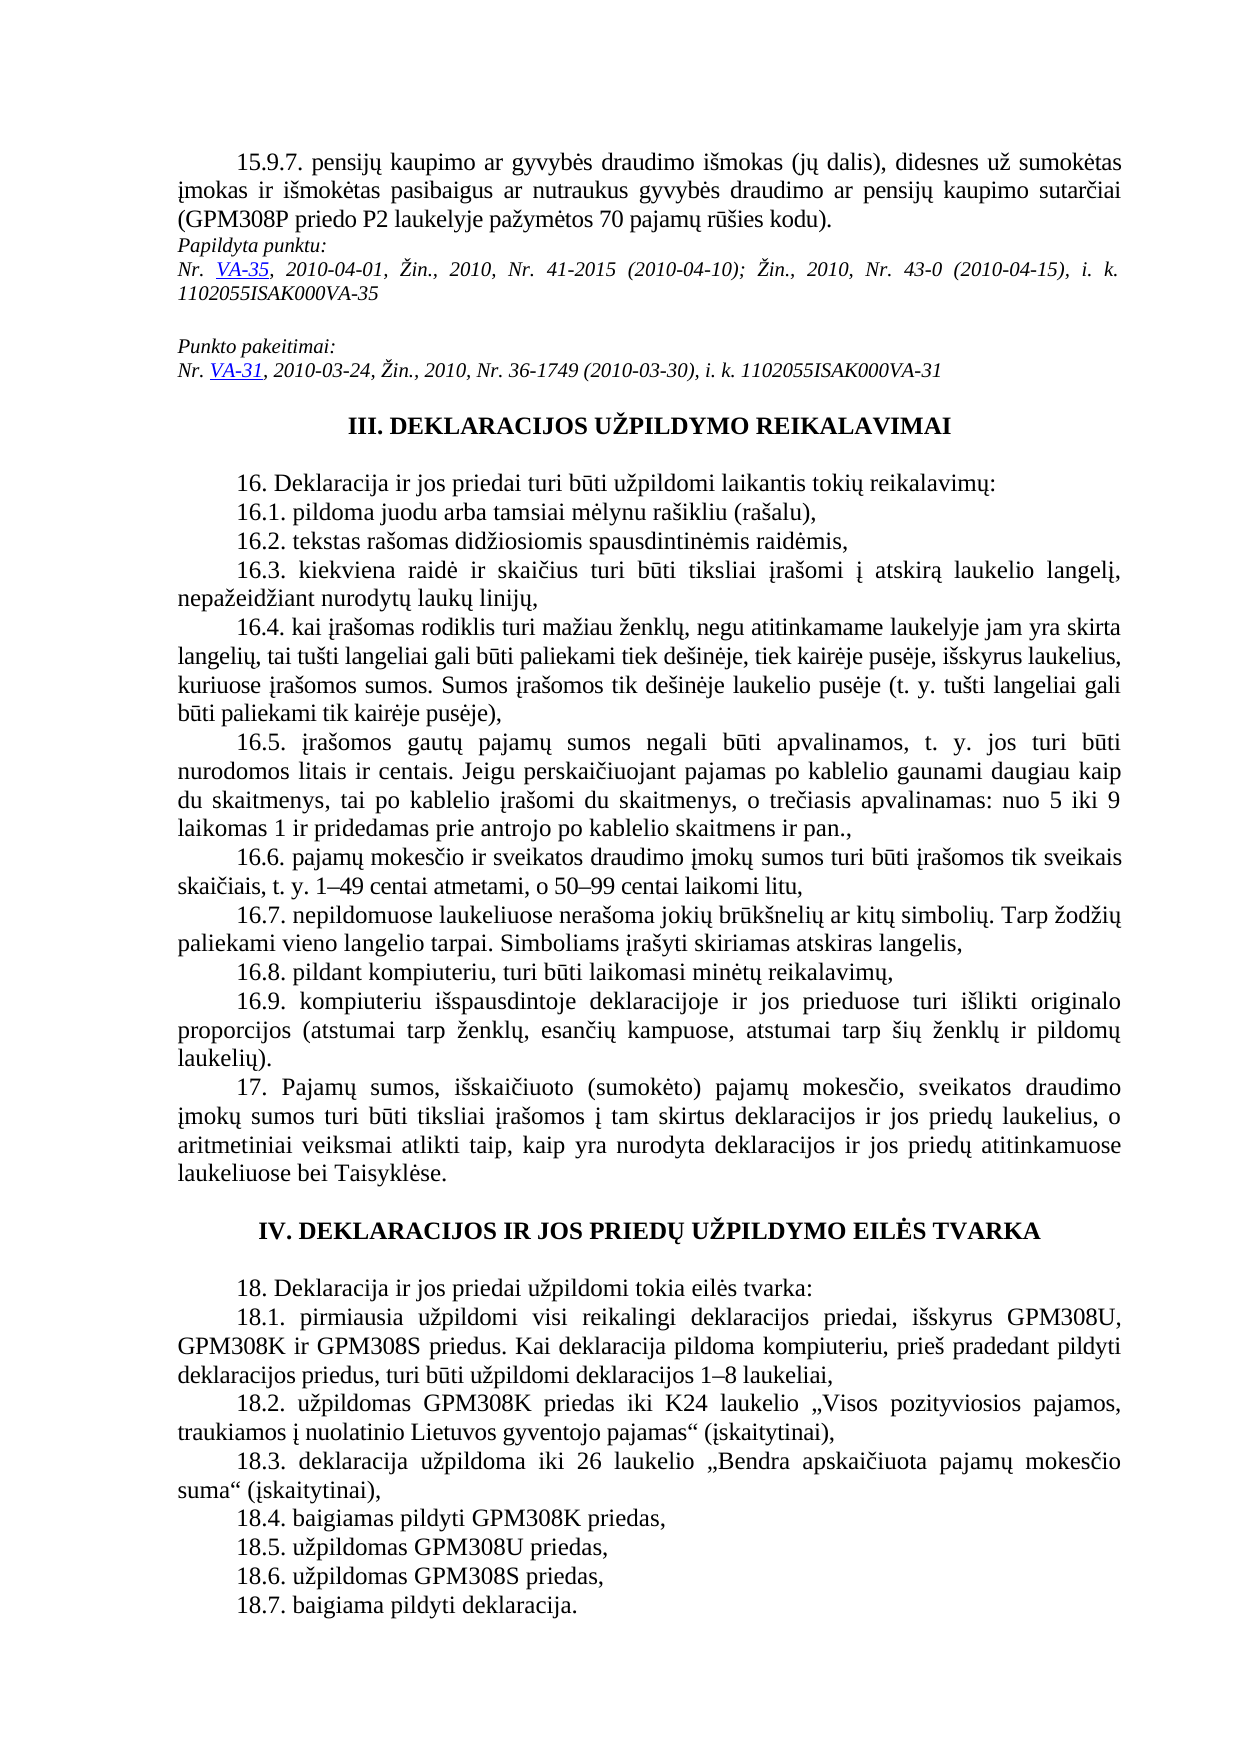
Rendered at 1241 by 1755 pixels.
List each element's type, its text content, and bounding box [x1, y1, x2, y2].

text Papildyta punktu: [177, 233, 1122, 257]
text 18.7. baigiama pildyti deklaracija. [177, 1590, 1122, 1618]
text IV. DEKLARACIJOS IR JOS PRIEDŲ UŽPILDYMO EILĖS TVARKA [177, 1216, 1122, 1245]
text 18.3. deklaracija užpildoma iki 26 laukelio „Bendra apskaičiuota pajamų mokesčio suma“ (įskaitytinai), [177, 1446, 1122, 1503]
text 16. Deklaracija ir jos priedai turi būti užpildomi laikantis tokių reikalavimų: [177, 468, 1122, 497]
text 18.4. baigiamas pildyti GPM308K priedas, [177, 1503, 1122, 1532]
text 18.6. užpildomas GPM308S priedas, [177, 1561, 1122, 1590]
text III. DEKLARACIJOS UŽPILDYMO REIKALAVIMAI [177, 411, 1122, 440]
text 16.8. pildant kompiuteriu, turi būti laikomasi minėtų reikalavimų, [177, 957, 1122, 986]
text 16.1. pildoma juodu arba tamsiai mėlynu rašikliu (rašalu), [177, 497, 1122, 526]
text 16.9. kompiuteriu išspausdintoje deklaracijoje ir jos prieduose turi išlikti originalo proporcijos (atstumai tarp ženklų, esančių kampuose, atstumai tarp šių ženklų ir pildomų laukelių). [177, 986, 1122, 1072]
text 16.4. kai įrašomas rodiklis turi mažiau ženklų, negu atitinkamame laukelyje jam yra skirta langelių, tai tušti langeliai gali būti paliekami tiek dešinėje, tiek kairėje pusėje, išskyrus laukelius, kuriuose įrašomos sumos. Sumos įrašomos tik dešinėje laukelio pusėje (t. y. tušti langeliai gali būti paliekami tik kairėje pusėje), [177, 612, 1122, 727]
text 18.5. užpildomas GPM308U priedas, [177, 1532, 1122, 1561]
text 18.2. užpildomas GPM308K priedas iki K24 laukelio „Visos pozityviosios pajamos, traukiamos į nuolatinio Lietuvos gyventojo pajamas“ (įskaitytinai), [177, 1388, 1122, 1446]
text 17. Pajamų sumos, išskaičiuoto (sumokėto) pajamų mokesčio, sveikatos draudimo įmokų sumos turi būti tiksliai įrašomos į tam skirtus deklaracijos ir jos priedų laukelius, o aritmetiniai veiksmai atlikti taip, kaip yra nurodyta deklaracijos ir jos priedų atitinkamuose laukeliuose bei Taisyklėse. [177, 1072, 1122, 1187]
text 16.5. įrašomos gautų pajamų sumos negali būti apvalinamos, t. y. jos turi būti nurodomos litais ir centais. Jeigu perskaičiuojant pajamas po kablelio gaunami daugiau kaip du skaitmenys, tai po kablelio įrašomi du skaitmenys, o trečiasis apvalinamas: nuo 5 iki 9 laikomas 1 ir pridedamas prie antrojo po kablelio skaitmens ir pan., [177, 727, 1122, 842]
text 16.7. nepildomuose laukeliuose nerašoma jokių brūkšnelių ar kitų simbolių. Tarp žodžių paliekami vieno langelio tarpai. Simboliams įrašyti skiriamas atskiras langelis, [177, 900, 1122, 957]
text 18.1. pirmiausia užpildomi visi reikalingi deklaracijos priedai, išskyrus GPM308U, GPM308K ir GPM308S priedus. Kai deklaracija pildoma kompiuteriu, prieš pradedant pildyti deklaracijos priedus, turi būti užpildomi deklaracijos 1–8 laukeliai, [177, 1302, 1122, 1388]
text 16.6. pajamų mokesčio ir sveikatos draudimo įmokų sumos turi būti įrašomos tik sveikais skaičiais, t. y. 1–49 centai atmetami, o 50–99 centai laikomi litu, [177, 842, 1122, 900]
text 15.9.7. pensijų kaupimo ar gyvybės draudimo išmokas (jų dalis), didesnes už sumokėtas įmokas ir išmokėtas pasibaigus ar nutraukus gyvybės draudimo ar pensijų kaupimo sutarčiai (GPM308P priedo P2 laukelyje pažymėtos 70 pajamų rūšies kodu). [177, 147, 1122, 233]
text Nr. VA-31, 2010-03-24, Žin., 2010, Nr. 36-1749 (2010-03-30), i. k. 1102055ISAK000VA-31 [177, 358, 1122, 382]
text Nr. VA-35, 2010-04-01, Žin., 2010, Nr. 41-2015 (2010-04-10); Žin., 2010, Nr. 43-0 (2010-04-15), i. k. 1102055ISAK000VA-35 [177, 257, 1122, 305]
text Punkto pakeitimai: [177, 334, 1122, 358]
text 16.3. kiekviena raidė ir skaičius turi būti tiksliai įrašomi į atskirą laukelio langelį, nepažeidžiant nurodytų laukų linijų, [177, 555, 1122, 612]
text 18. Deklaracija ir jos priedai užpildomi tokia eilės tvarka: [177, 1273, 1122, 1302]
text 16.2. tekstas rašomas didžiosiomis spausdintinėmis raidėmis, [177, 526, 1122, 555]
